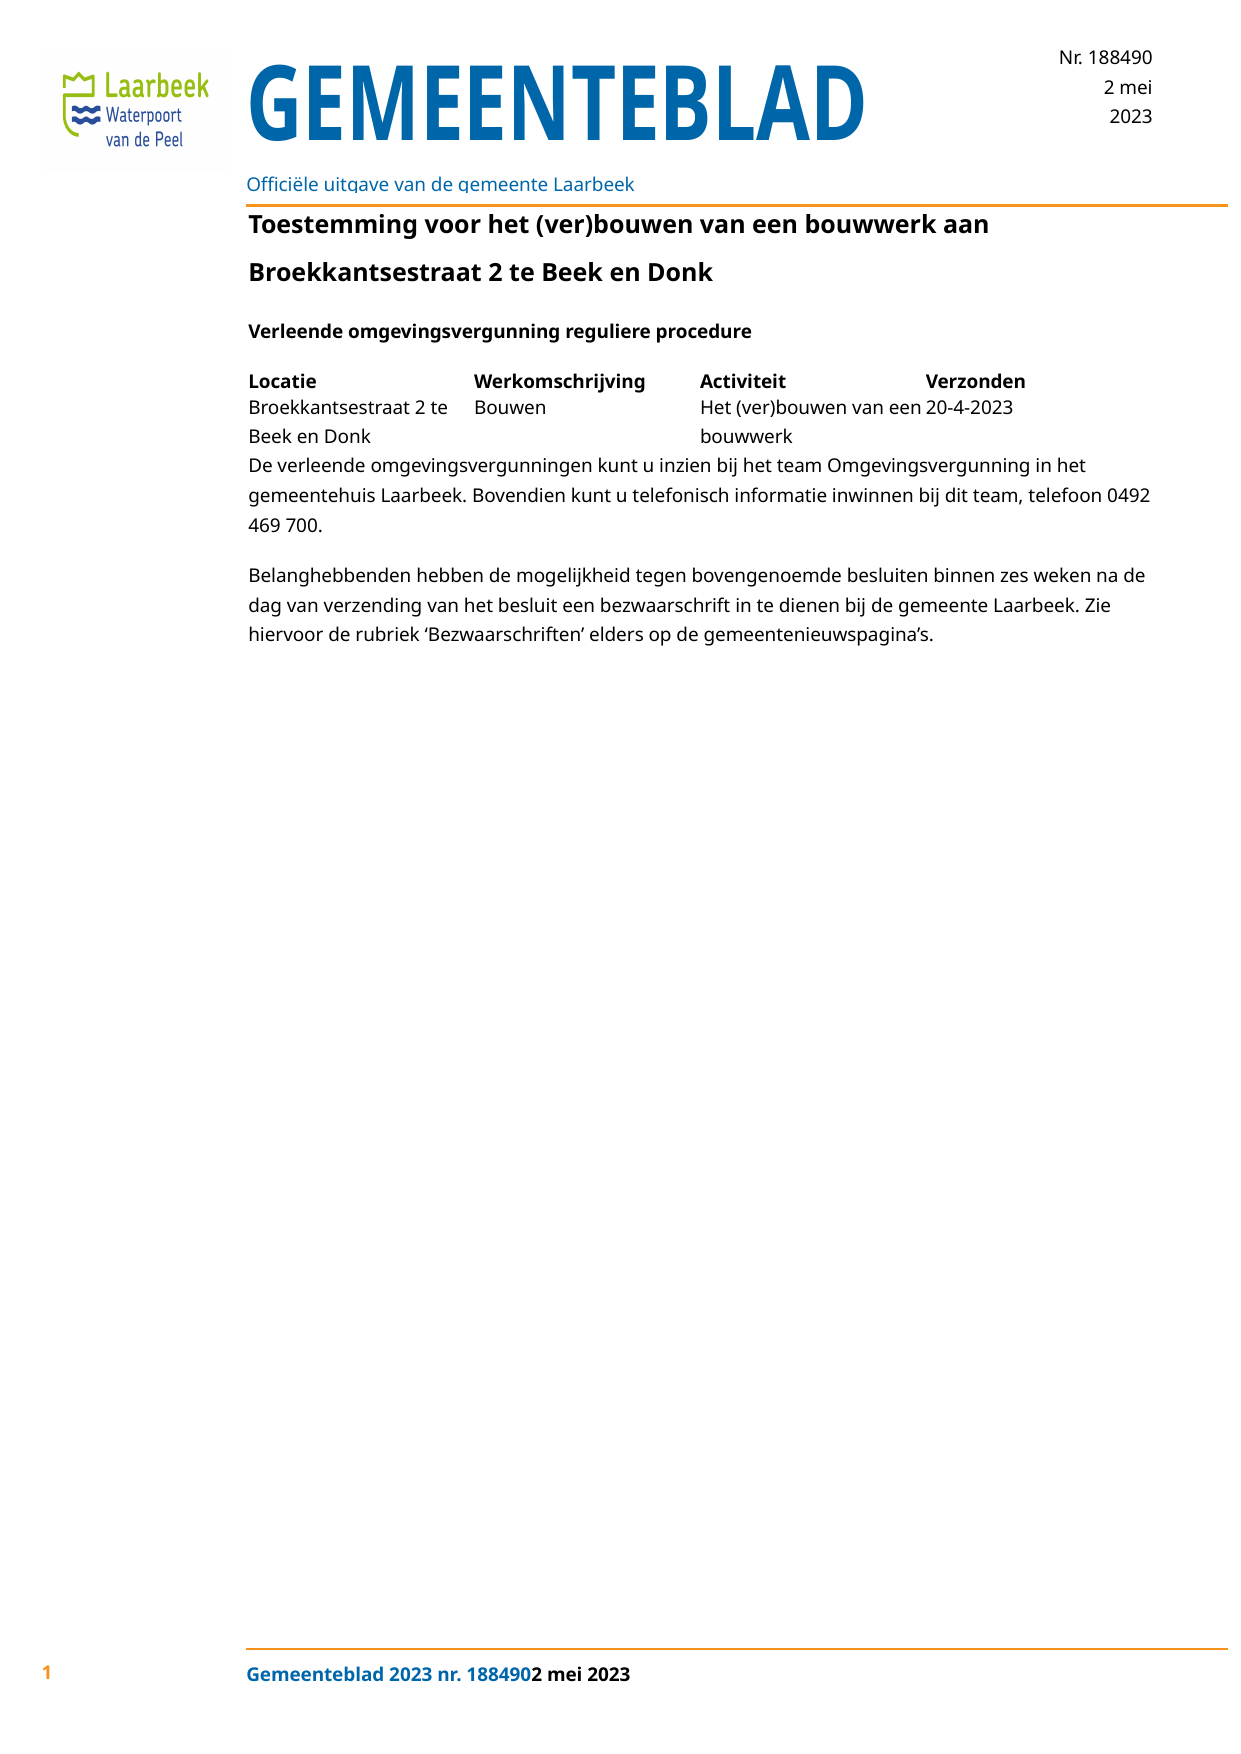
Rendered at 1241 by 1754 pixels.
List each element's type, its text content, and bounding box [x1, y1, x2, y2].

text De verleende omgevingsvergunningen kunt u inzien bij het team Omgevingsvergunning in het gemeentehuis Laarbeek. Bovendien kunt u telefonisch informatie inwinnen bij dit team, telefoon 0492 469 700. [248, 453, 1152, 538]
text Verleende omgevingsvergunning reguliere procedure [248, 318, 1152, 344]
table_header Locatie [248, 369, 474, 394]
text Belanghebbenden hebben de mogelijkheid tegen bovengenoemde besluiten binnen zes weken na de dag van verzending van het besluit een bezwaarschrift in te dienen bij de gemeente Laarbeek. Zie hiervoor de rubriek ‘Bezwaarschriften’ elders op de gemeentenieuwspagina’s. [248, 562, 1152, 647]
table_cell Broekkantsestraat 2 te Beek en Donk [248, 394, 474, 449]
table_header Verzonden [926, 369, 1152, 394]
table_cell 20-4-2023 [926, 394, 1152, 449]
picture [41, 47, 231, 172]
table_cell Bouwen [474, 394, 700, 449]
table_cell Het (ver)bouwen van een bouwwerk [700, 394, 926, 449]
table_header Activiteit [700, 369, 926, 394]
table_header Werkomschrijving [474, 369, 700, 394]
text Toestemming voor het (ver)bouwen van een bouwwerk aan Broekkantsestraat 2 te Beek en Donk [248, 207, 1152, 288]
